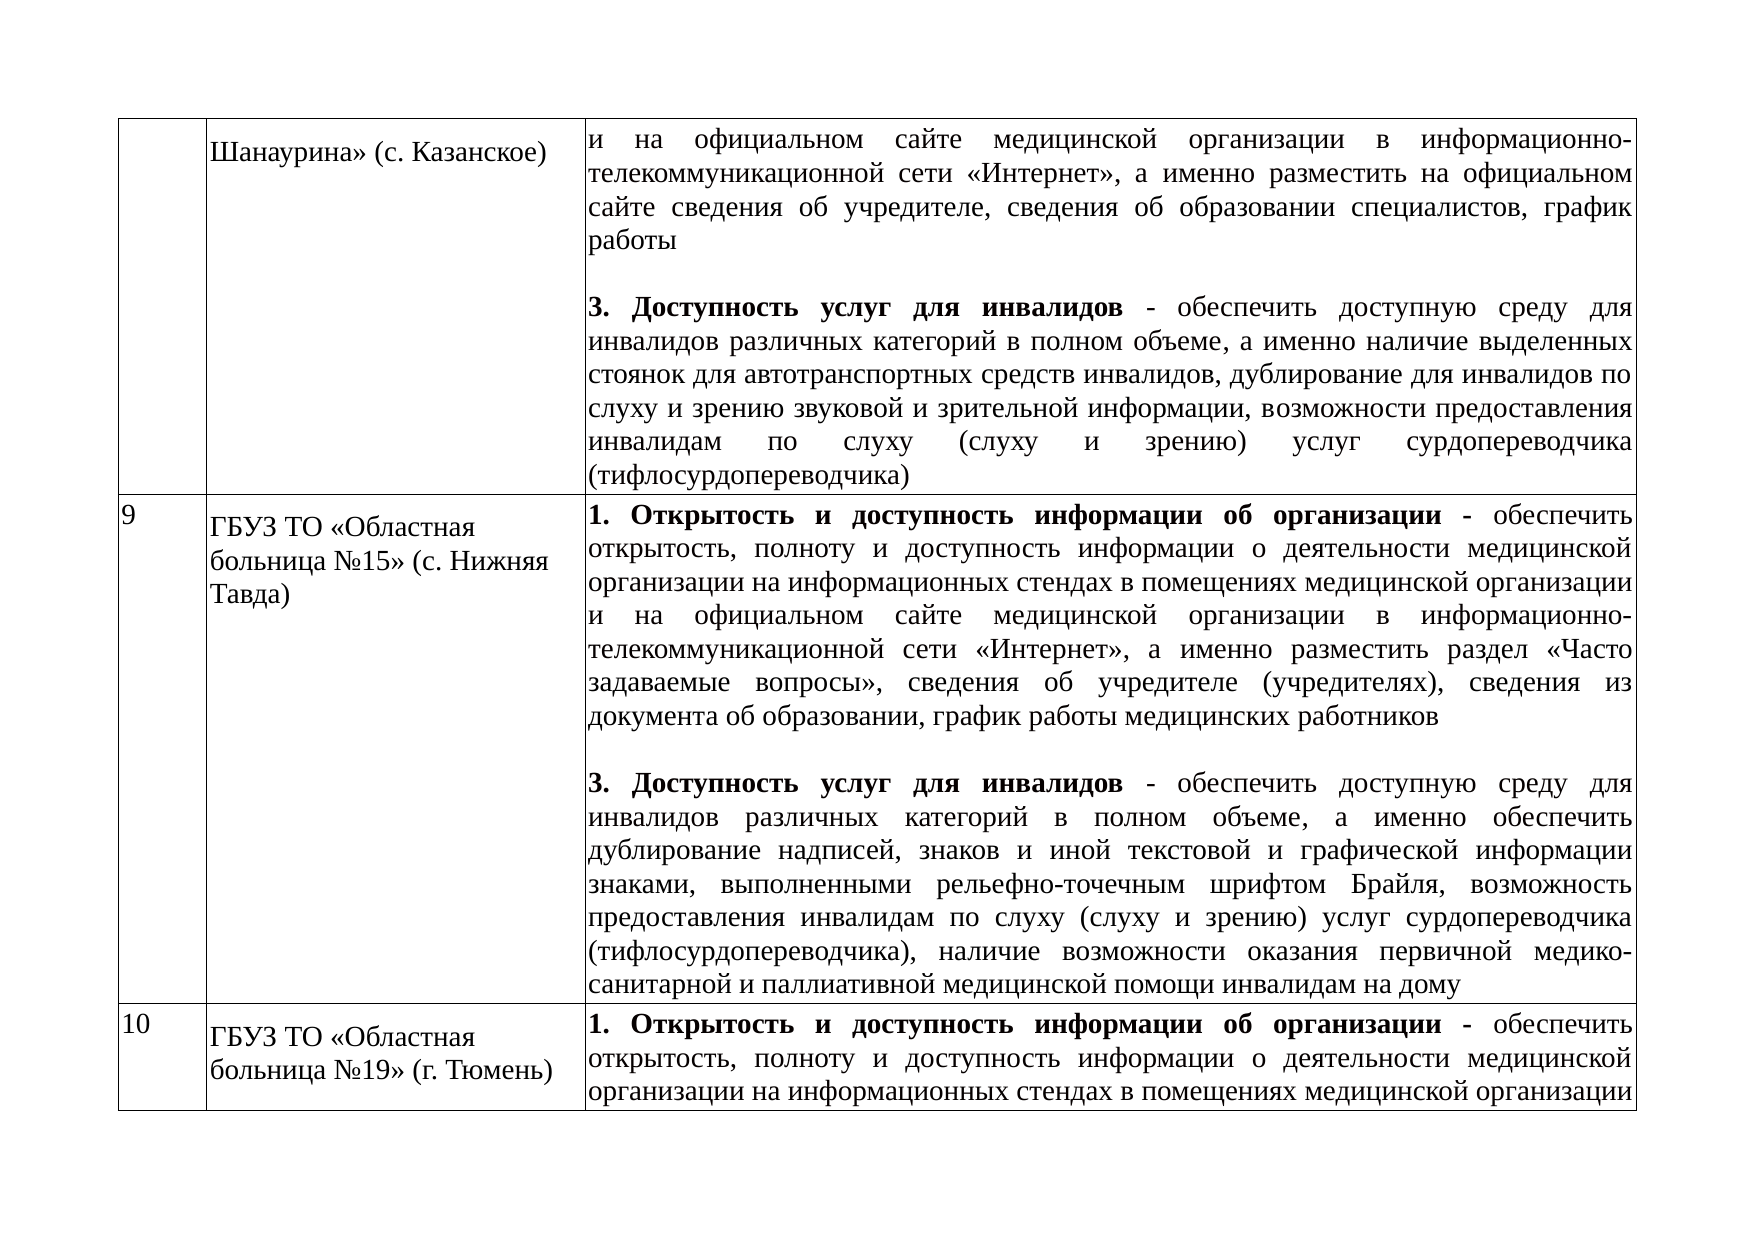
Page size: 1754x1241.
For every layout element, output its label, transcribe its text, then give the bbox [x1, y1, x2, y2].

table_cell 1. Открытость и доступность информации об организации - обеспечить открытость, полноту и доступность информации о деятельности медицинской организации на информационных стендах в помещениях медицинской организации и на официальном сайте медицинской организации в информационно-телекоммуникационной сети «Интернет», а именно разместить раздел «Часто задаваемые вопросы», сведения об учредителе (учредителях), сведения из документа об образовании, график работы медицинских работников 3. Доступность услуг для инвалидов - обеспечить доступную среду для инвалидов различных категорий в полном объеме, а именно обеспечить дублирование надписей, знаков и иной текстовой и графической информации знаками, выполненными рельефно-точечным шрифтом Брайля, возможность предоставления инвалидам по слуху (слуху и зрению) услуг сурдопереводчика (тифлосурдопереводчика), наличие возможности оказания первичной медико-санитарной и паллиативной медицинской помощи инвалидам на дому [586, 495, 1636, 1003]
table_cell ГБУЗ ТО «Областная больница №19» (г. Тюмень) [207, 1004, 585, 1110]
table_cell 10 [119, 1004, 206, 1110]
table_cell [119, 119, 206, 493]
table_cell Шанаурина» (с. Казанское) [207, 119, 585, 493]
table_cell и на официальном сайте медицинской организации в информационно-телекоммуникационной сети «Интернет», а именно разместить на официальном сайте сведения об учредителе, сведения об образовании специалистов, график работы 3. Доступность услуг для инвалидов - обеспечить доступную среду для инвалидов различных категорий в полном объеме, а именно наличие выделенных стоянок для автотранспортных средств инвалидов, дублирование для инвалидов по слуху и зрению звуковой и зрительной информации, возможности предоставления инвалидам по слуху (слуху и зрению) услуг сурдопереводчика (тифлосурдопереводчика) [586, 119, 1636, 493]
table_cell 9 [119, 495, 206, 1003]
table_cell 1. Открытость и доступность информации об организации - обеспечить открытость, полноту и доступность информации о деятельности медицинской организации на информационных стендах в помещениях медицинской организации [586, 1004, 1636, 1110]
table_cell ГБУЗ ТО «Областная больница №15» (с. Нижняя Тавда) [207, 495, 585, 1003]
